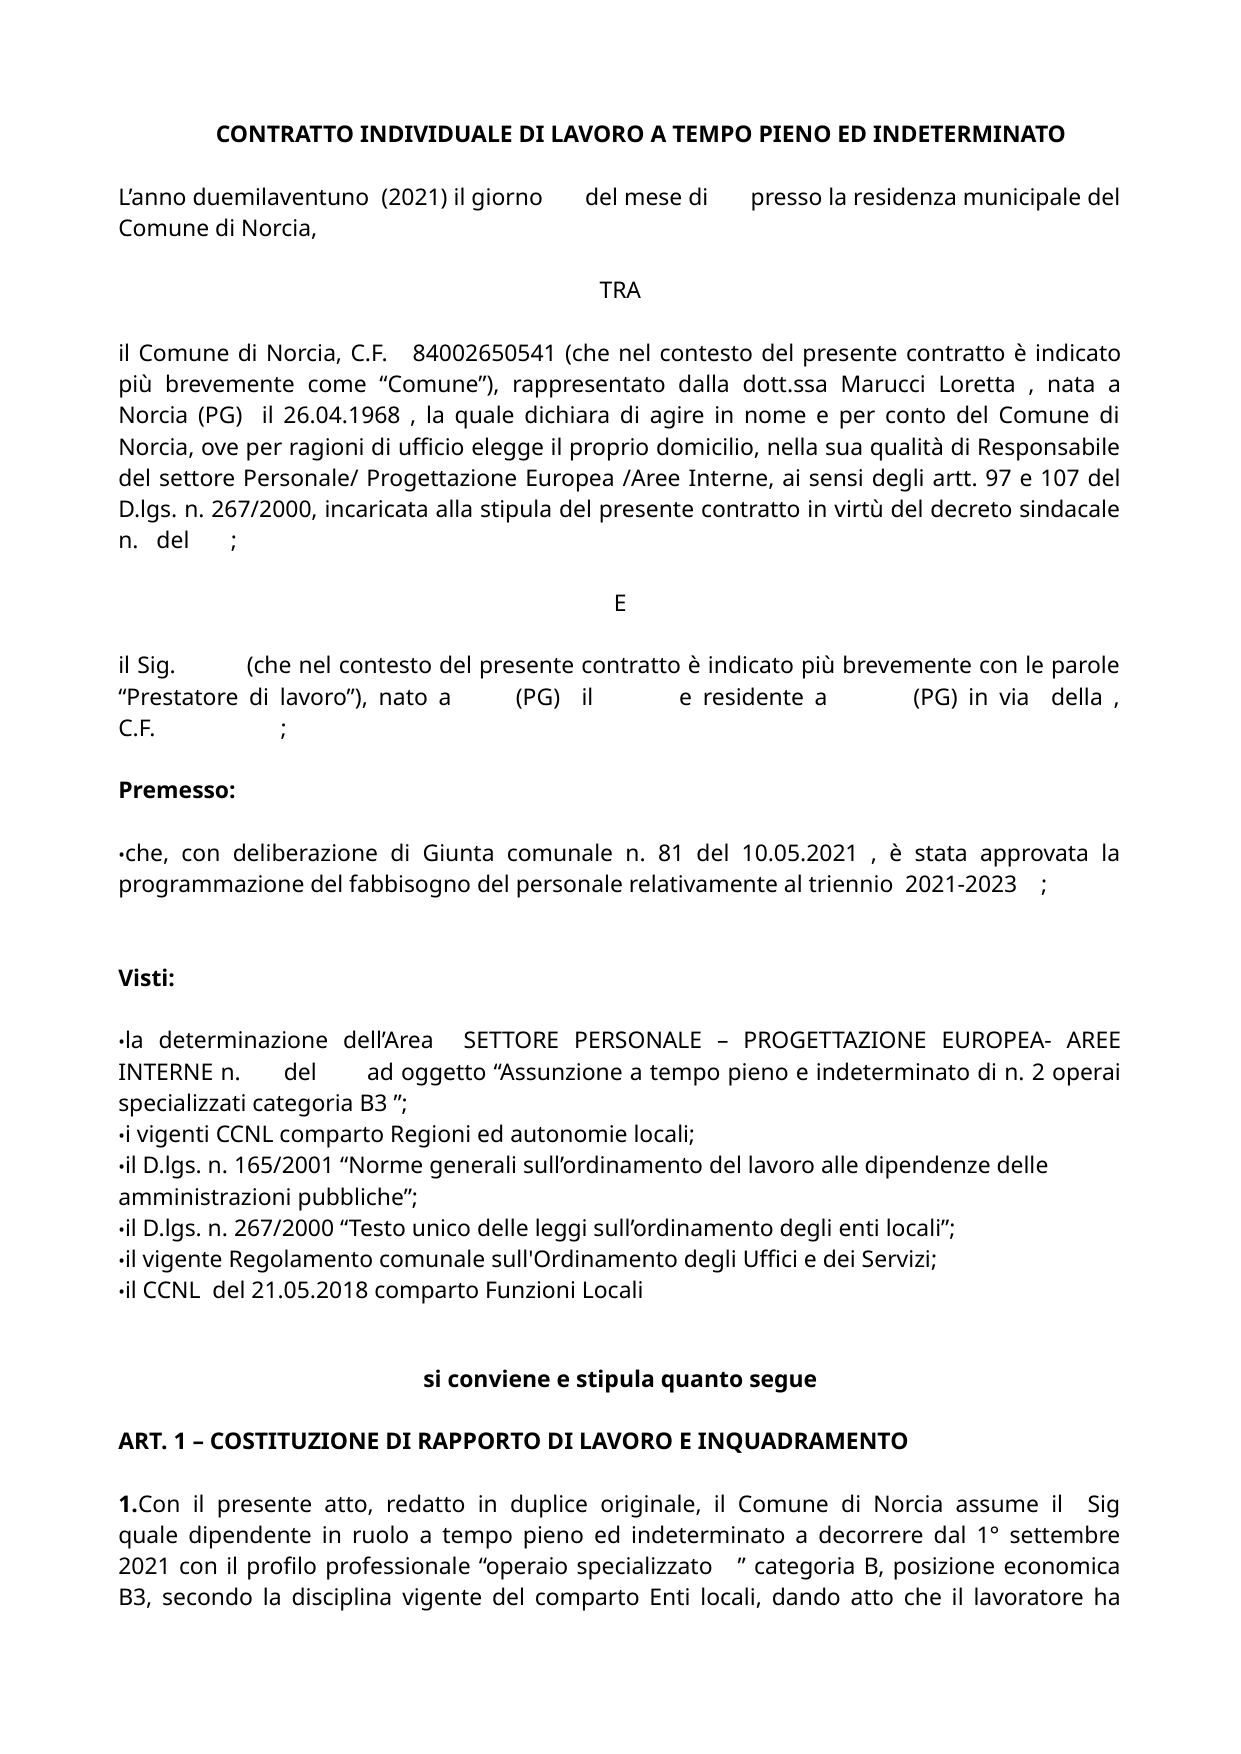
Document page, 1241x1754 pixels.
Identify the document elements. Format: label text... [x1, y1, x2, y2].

text il Comune di Norcia, C.F. 84002650541 (che nel contesto del presente contratto è indicato più brevemente come “Comune”), rappresentato dalla dott.ssa Marucci Loretta , nata a Norcia (PG) il 26.04.1968 , la quale dichiara di agire in nome e per conto del Comune di Norcia, ove per ragioni di ufficio elegge il proprio domicilio, nella sua qualità di Responsabile del settore Personale/ Progettazione Europea /Aree Interne, ai sensi degli artt. 97 e 107 del D.lgs. n. 267/2000, incaricata alla stipula del presente contratto in virtù del decreto sindacale n. del ; [118, 337, 1122, 556]
text Visti: [118, 962, 1122, 993]
text •la determinazione dell’Area SETTORE PERSONALE – PROGETTAZIONE EUROPEA- AREE INTERNE n. del ad oggetto “Assunzione a tempo pieno e indeterminato di n. 2 operai specializzati categoria B3 ”; [118, 1024, 1122, 1118]
text L’anno duemilaventuno (2021) il giorno del mese di presso la residenza municipale del Comune di Norcia, [118, 181, 1122, 243]
text il Sig. (che nel contesto del presente contratto è indicato più brevemente con le parole “Prestatore di lavoro”), nato a (PG) il e residente a (PG) in via della , C.F. ; [118, 649, 1122, 743]
text E [118, 587, 1122, 618]
text •il CCNL del 21.05.2018 comparto Funzioni Locali [118, 1274, 1122, 1306]
text •che, con deliberazione di Giunta comunale n. 81 del 10.05.2021 , è stata approvata la programmazione del fabbisogno del personale relativamente al triennio 2021-2023 ; [118, 837, 1122, 899]
text 1.Con il presente atto, redatto in duplice originale, il Comune di Norcia assume il Sig quale dipendente in ruolo a tempo pieno ed indeterminato a decorrere dal 1° settembre 2021 con il profilo professionale “operaio specializzato ” categoria B, posizione economica B3, secondo la disciplina vigente del comparto Enti locali, dando atto che il lavoratore ha [118, 1487, 1122, 1612]
text si conviene e stipula quanto segue [118, 1362, 1122, 1394]
text •il D.lgs. n. 165/2001 “Norme generali sull’ordinamento del lavoro alle dipendenze delle amministrazioni pubbliche”; [118, 1149, 1122, 1212]
text •il vigente Regolamento comunale sull'Ordinamento degli Uffici e dei Servizi; [118, 1243, 1122, 1274]
text •il D.lgs. n. 267/2000 “Testo unico delle leggi sull’ordinamento degli enti locali”; [118, 1212, 1122, 1243]
text Premesso: [118, 774, 1122, 806]
text TRA [118, 274, 1122, 306]
text CONTRATTO INDIVIDUALE DI LAVORO A TEMPO PIENO ED INDETERMINATO [118, 118, 1122, 149]
text •i vigenti CCNL comparto Regioni ed autonomie locali; [118, 1118, 1122, 1149]
text ART. 1 – COSTITUZIONE DI RAPPORTO DI LAVORO E INQUADRAMENTO [118, 1425, 1122, 1456]
